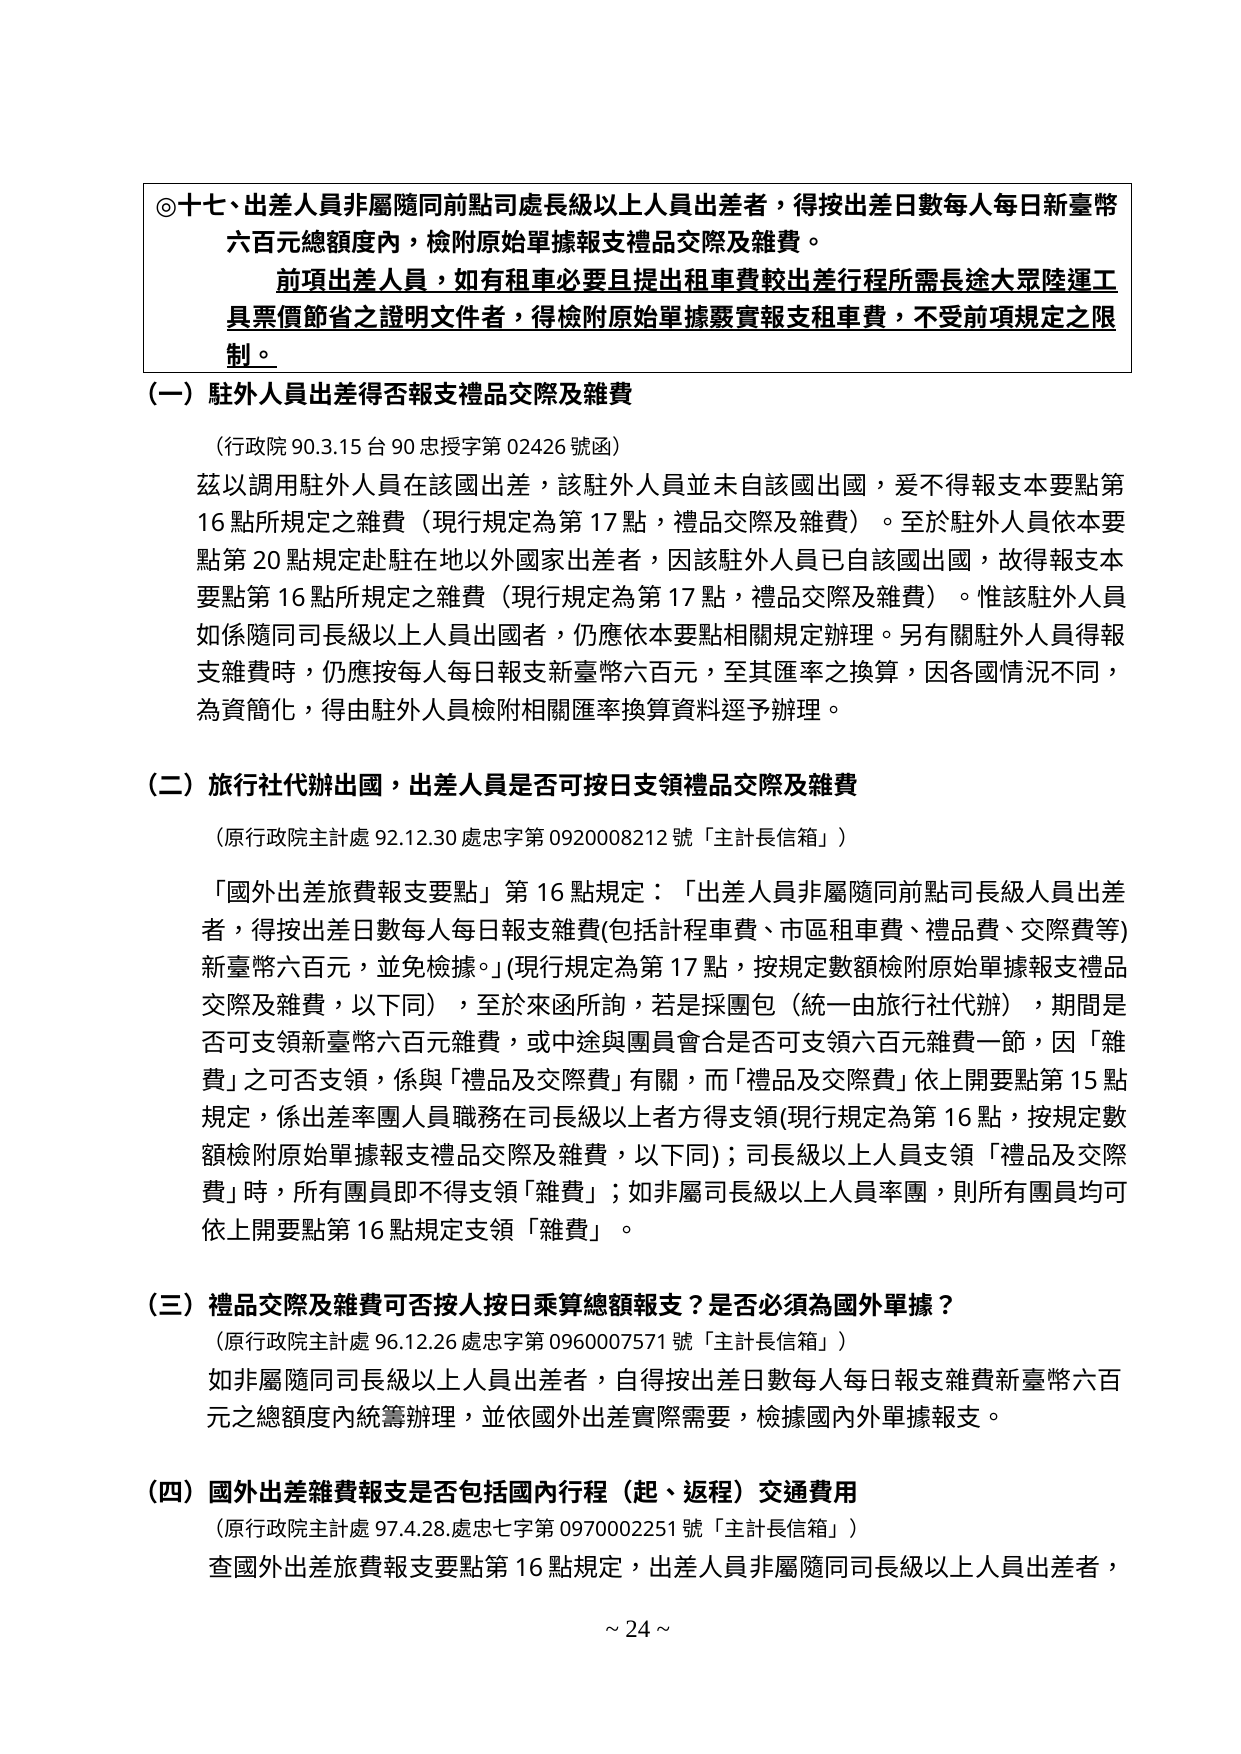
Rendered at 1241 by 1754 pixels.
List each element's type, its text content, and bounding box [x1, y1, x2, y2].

text （原行政院主計處92.12.30處忠字第0920008212號「主計長信箱」） [204, 818, 1126, 855]
text 茲以調用駐外人員在該國出差，該駐外人員並未自該國出國，爰不得報支本要點第16點所規定之雜費（現行規定為第17點，禮品交際及雜費）。至於駐外人員依本要點第20點規定赴駐在地以外國家出差者，因該駐外人員已自該國出國，故得報支本要點第16點所規定之雜費（現行規定為第17點，禮品交際及雜費）。惟該駐外人員如係隨同司長級以上人員出國者，仍應依本要點相關規定辦理。另有關駐外人員得報支雜費時，仍應按每人每日報支新臺幣六百元，至其匯率之換算，因各國情況不同，為資簡化，得由駐外人員檢附相關匯率換算資料逕予辦理。 [196, 464, 1128, 727]
text （原行政院主計處96.12.26處忠字第0960007571號「主計長信箱」） [204, 1322, 1126, 1359]
text （一）駐外人員出差得否報支禮品交際及雜費 [133, 373, 1126, 410]
text （行政院90.3.15台90忠授字第02426號函） [204, 427, 1126, 464]
text （三）禮品交際及雜費可否按人按日乘算總額報支？是否必須為國外單據？ [133, 1284, 1126, 1322]
text 「國外出差旅費報支要點」第16點規定：「出差人員非屬隨同前點司長級人員出差者，得按出差日數每人每日報支雜費(包括計程車費、市區租車費、禮品費、交際費等)新臺幣六百元，並免檢據。」(現行規定為第17點，按規定數額檢附原始單據報支禮品交際及雜費，以下同），至於來函所詢，若是採團包（統一由旅行社代辦），期間是否可支領新臺幣六百元雜費，或中途與團員會合是否可支領六百元雜費一節，因「雜費」之可否支領，係與「禮品及交際費」有關，而「禮品及交際費」依上開要點第15點規定，係出差率團人員職務在司長級以上者方得支領(現行規定為第16點，按規定數額檢附原始單據報支禮品交際及雜費，以下同)；司長級以上人員支領「禮品及交際費」時，所有團員即不得支領「雜費」；如非屬司長級以上人員率團，則所有團員均可依上開要點第16點規定支領「雜費」。 [201, 872, 1128, 1247]
table_header ◎十七、出差人員非屬隨同前點司處長級以上人員出差者，得按出差日數每人每日新臺幣六百元總額度內，檢附原始單據報支禮品交際及雜費。 前項出差人員，如有租車必要且提出租車費較出差行程所需長途大眾陸運工具票價節省之證明文件者，得檢附原始單據覈實報支租車費，不受前項規定之限制。 [144, 184, 1131, 372]
text 查國外出差旅費報支要點第16點規定，出差人員非屬隨同司長級以上人員出差者， [207, 1547, 1126, 1584]
text （原行政院主計處97.4.28.處忠七字第0970002251號「主計長信箱」） [204, 1509, 1126, 1547]
text （四）國外出差雜費報支是否包括國內行程（起、返程）交通費用 [133, 1472, 1126, 1509]
text （二）旅行社代辦出國，出差人員是否可按日支領禮品交際及雜費 [133, 764, 1126, 802]
text 如非屬隨同司長級以上人員出差者，自得按出差日數每人每日報支雜費新臺幣六百元之總額度內統籌辦理，並依國外出差實際需要，檢據國內外單據報支。 [207, 1359, 1126, 1434]
